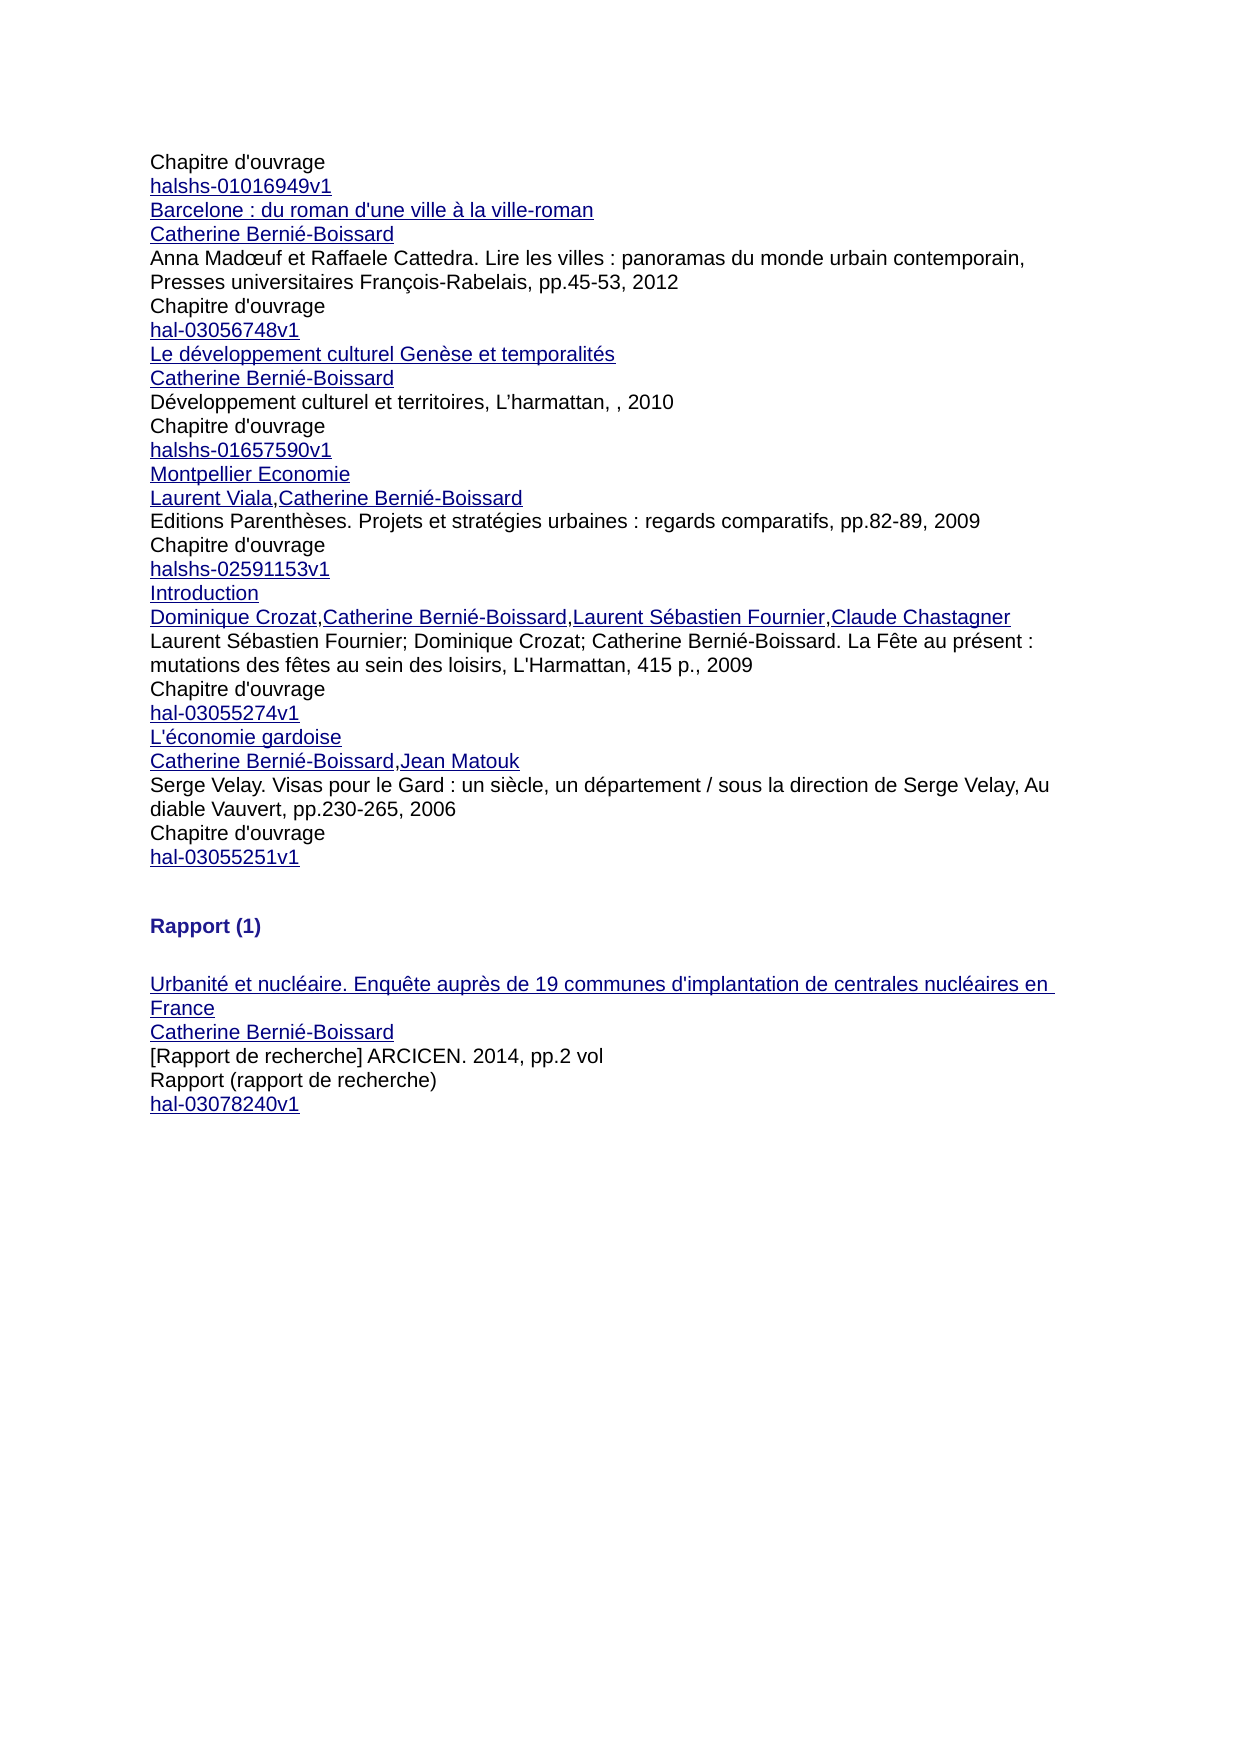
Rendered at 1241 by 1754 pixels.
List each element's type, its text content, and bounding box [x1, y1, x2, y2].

table_cell Introduction Dominique Crozat,Catherine Bernié-Boissard,Laurent Sébastien Fournier,Claude Chastagner Laurent Sébastien Fournier; Dominique Crozat; Catherine Bernié-Boissard. La Fête au présent : mutations des fêtes au sein des loisirs, L'Harmattan, 415 p., 2009 Chapitre d'ouvrage hal-03055274v1 [150, 581, 1090, 725]
table_cell Montpellier Economie Laurent Viala,Catherine Bernié-Boissard Editions Parenthèses. Projets et stratégies urbaines : regards comparatifs, pp.82-89, 2009 Chapitre d'ouvrage halshs-02591153v1 [150, 461, 1090, 581]
table_cell Chapitre d'ouvrage halshs-01016949v1 [150, 150, 1090, 198]
table_cell L'économie gardoise Catherine Bernié-Boissard,Jean Matouk Serge Velay. Visas pour le Gard : un siècle, un département / sous la direction de Serge Velay, Au diable Vauvert, pp.230-265, 2006 Chapitre d'ouvrage hal-03055251v1 [150, 725, 1090, 869]
table_cell Le développement culturel Genèse et temporalités Catherine Bernié-Boissard Développement culturel et territoires, L’harmattan, , 2010 Chapitre d'ouvrage halshs-01657590v1 [150, 342, 1090, 461]
table_header Urbanité et nucléaire. Enquête auprès de 19 communes d'implantation de centrales nucléaires en France Catherine Bernié-Boissard [Rapport de recherche] ARCICEN. 2014, pp.2 vol Rapport (rapport de recherche) hal-03078240v1 [150, 972, 1090, 1116]
subtitle Rapport (1) [150, 913, 1090, 937]
table_cell Barcelone : du roman d'une ville à la ville-roman Catherine Bernié-Boissard Anna Madœuf et Raffaele Cattedra. Lire les villes : panoramas du monde urbain contemporain, Presses universitaires François-Rabelais, pp.45-53, 2012 Chapitre d'ouvrage hal-03056748v1 [150, 198, 1090, 342]
